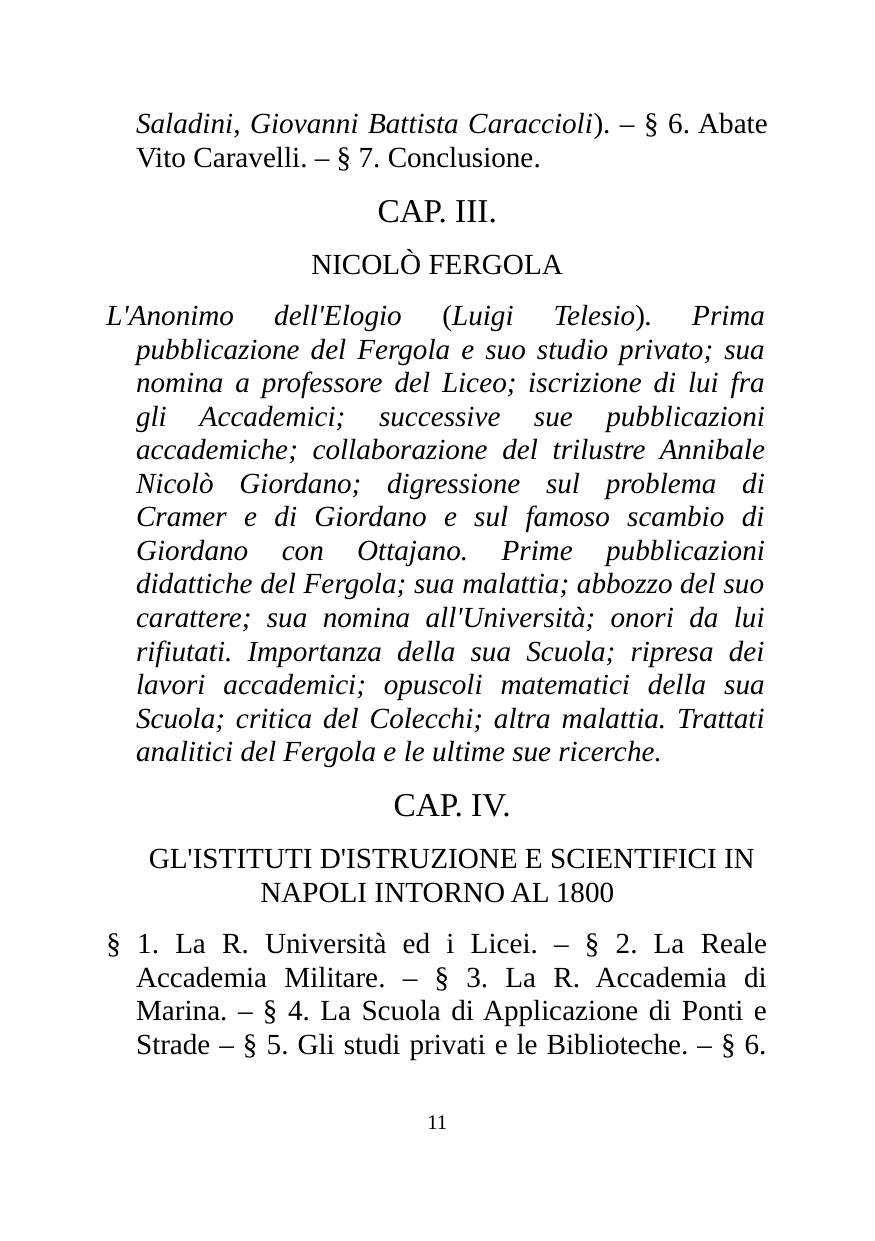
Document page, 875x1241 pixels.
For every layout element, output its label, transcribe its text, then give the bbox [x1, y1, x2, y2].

text NICOLÒ FERGOLA [106, 247, 768, 281]
text § 1. La R. Università ed i Licei. – § 2. La Reale Accademia Militare. – § 3. La R. Accademia di Marina. – § 4. La Scuola di Applicazione di Ponti e Strade – § 5. Gli studi privati e le Biblioteche. – § 6. [106, 926, 768, 1061]
text L'Anonimo dell'Elogio (Luigi Telesio). Prima pubblicazione del Fergola e suo studio privato; sua nomina a professore del Liceo; iscrizione di lui fra gli Accademici; successive sue pubblicazioni accademiche; collaborazione del trilustre Annibale Nicolò Giordano; digressione sul problema di Cramer e di Giordano e sul famoso scambio di Giordano con Ottajano. Prime pubblicazioni didattiche del Fergola; sua malattia; abbozzo del suo carattere; sua nomina all'Università; onori da lui rifiutati. Importanza della sua Scuola; ripresa dei lavori accademici; opuscoli matematici della sua Scuola; critica del Colecchi; altra malattia. Trattati analitici del Fergola e le ultime sue ricerche. [106, 298, 768, 768]
text CAP. III. [106, 191, 768, 229]
text GL'ISTITUTI D'ISTRUZIONE E SCIENTIFICI IN NAPOLI INTORNO AL 1800 [106, 842, 768, 909]
text CAP. IV. [106, 786, 768, 824]
text Saladini, Giovanni Battista Caraccioli). – § 6. Abate Vito Caravelli. – § 7. Conclusione. [106, 106, 768, 173]
